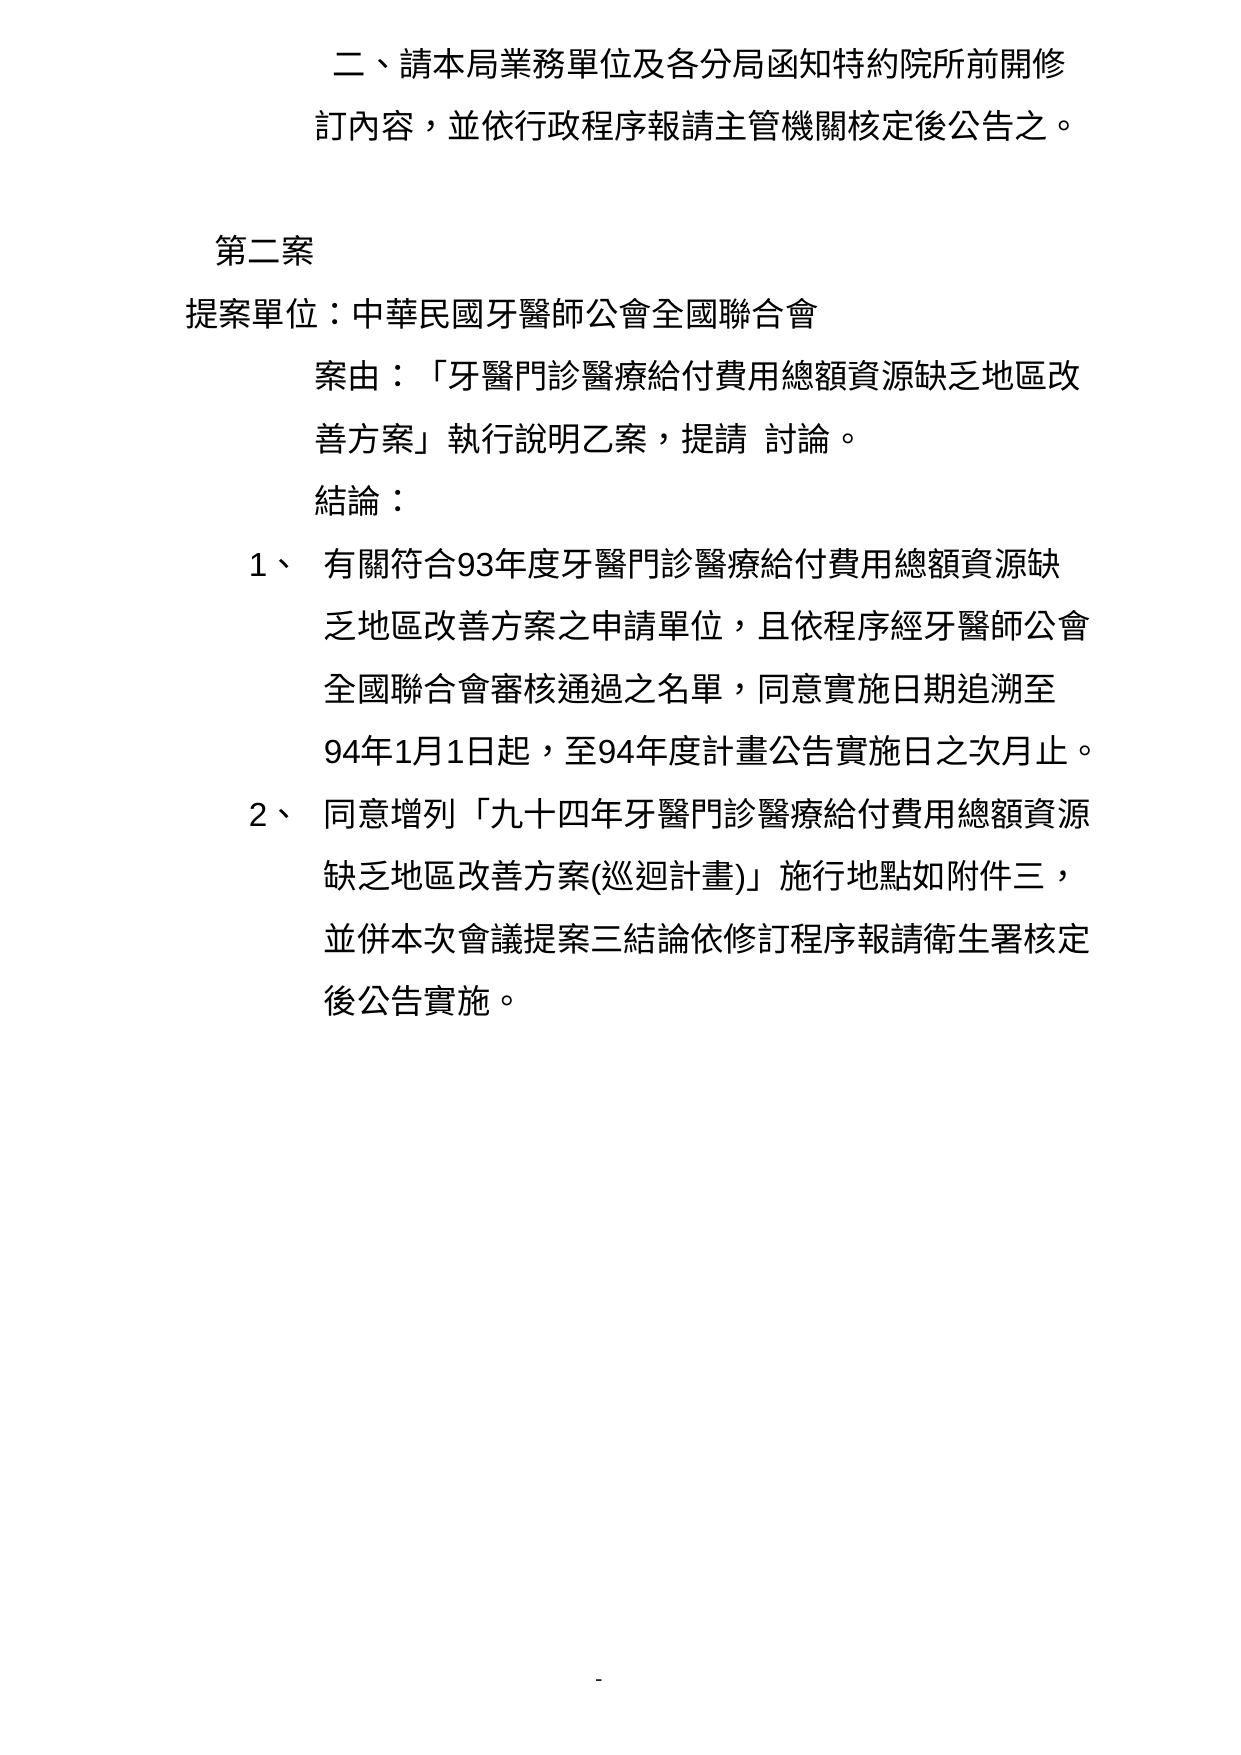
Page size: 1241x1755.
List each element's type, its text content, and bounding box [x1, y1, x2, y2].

text 案由：「牙醫門診醫療給付費用總額資源缺乏地區改善方案」執行說明乙案，提請 討論。 [314, 333, 1093, 458]
list 有關符合93年度牙醫門診醫療給付費用總額資源缺乏地區改善方案之申請單位，且依程序經牙醫師公會全國聯合會審核通過之名單，同意實施日期追溯至94年1月1日起，至94年度計畫公告實施日之次月止。 [248, 520, 1093, 770]
list 同意增列「九十四年牙醫門診醫療給付費用總額資源缺乏地區改善方案(巡迴計畫)」施行地點如附件三，並併本次會議提案三結論依修訂程序報請衛生署核定後公告實施。 [248, 770, 1093, 1020]
text 二、請本局業務單位及各分局函知特約院所前開修訂內容，並依行政程序報請主管機關核定後公告之。 [314, 20, 1093, 145]
text 提案單位：中華民國牙醫師公會全國聯合會 [148, 270, 1093, 333]
text 結論： [314, 458, 1093, 520]
text 第二案 [148, 208, 1093, 270]
